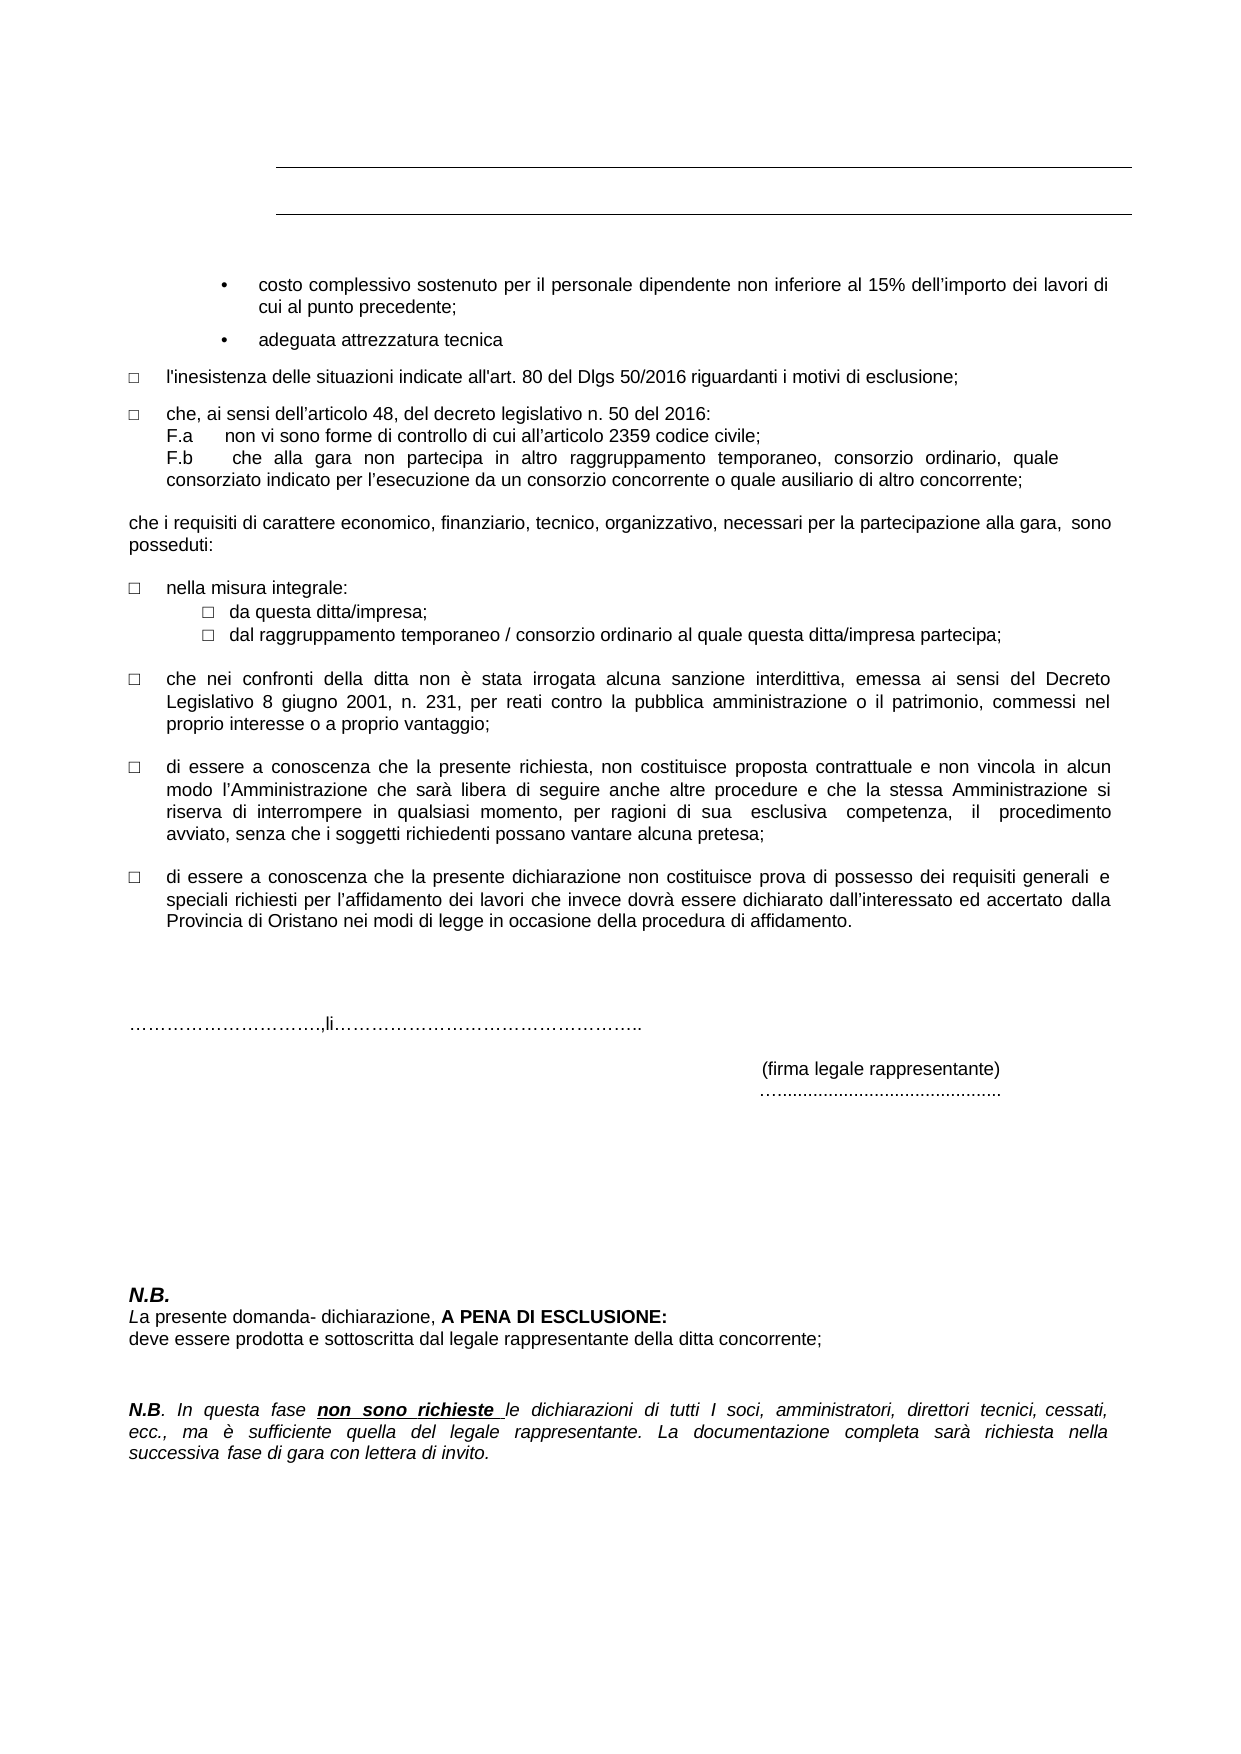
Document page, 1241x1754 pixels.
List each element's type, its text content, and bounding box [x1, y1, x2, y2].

text La presente domanda- dichiarazione, A PENA DI ESCLUSIONE: [129, 1306, 1134, 1328]
list che alla gara non partecipa in altro raggruppamento temporaneo, consorzio ordinario, quale consorziato indicato per l’esecuzione da un consorzio concorrente o quale ausiliario di altro concorrente; [166, 447, 1073, 490]
text N.B. [129, 1282, 1134, 1306]
list che nei confronti della ditta non è stata irrogata alcuna sanzione interdittiva, emessa ai sensi del Decreto Legislativo 8 giugno 2001, n. 231, per reati contro la pubblica amministrazione o il patrimonio, commessi nel proprio interesse o a proprio vantaggio; [129, 668, 1111, 734]
list costo complessivo sostenuto per il personale dipendente non inferiore al 15% dell’importo dei lavori di cui al punto precedente; [221, 274, 1122, 317]
text deve essere prodotta e sottoscritta dal legale rappresentante della ditta concorrente; [129, 1328, 1134, 1350]
list adeguata attrezzatura tecnica [221, 329, 1134, 351]
text che i requisiti di carattere economico, finanziario, tecnico, organizzativo, necessari per la partecipazione alla gara, sono posseduti: [129, 512, 1122, 555]
text N.B. In questa fase non sono richieste le dichiarazioni di tutti I soci, amministratori, direttori tecnici, cessati, ecc., ma è sufficiente quella del legale rappresentante. La documentazione completa sarà richiesta nella successiva fase di gara con lettera di invito. [129, 1399, 1109, 1464]
text ………………………….,li………………………………………….. [129, 1013, 1134, 1034]
list che, ai sensi dell’articolo 48, del decreto legislativo n. 50 del 2016: [129, 403, 1134, 425]
list da questa ditta/impresa; [202, 601, 1134, 624]
text (firma legale rappresentante) [762, 1058, 1134, 1079]
list di essere a conoscenza che la presente richiesta, non costituisce proposta contrattuale e non vincola in alcun modo l’Amministrazione che sarà libera di seguire anche altre procedure e che la stessa Amministrazione si riserva di interrompere in qualsiasi momento, per ragioni di sua esclusiva competenza, il procedimento avviato, senza che i soggetti richiedenti possano vantare alcuna pretesa; [129, 756, 1112, 844]
text …............................................ [758, 1079, 1134, 1101]
list l'inesistenza delle situazioni indicate all'art. 80 del Dlgs 50/2016 riguardanti i motivi di esclusione; [129, 365, 1134, 388]
list di essere a conoscenza che la presente dichiarazione non costituisce prova di possesso dei requisiti generali e speciali richiesti per l’affidamento dei lavori che invece dovrà essere dichiarato dall’interessato ed accertato dalla Provincia di Oristano nei modi di legge in occasione della procedura di affidamento. [129, 865, 1111, 932]
list dal raggruppamento temporaneo / consorzio ordinario al quale questa ditta/impresa partecipa; [202, 624, 1134, 647]
list nella misura integrale: [129, 577, 1134, 600]
list non vi sono forme di controllo di cui all’articolo 2359 codice civile; [166, 425, 1134, 447]
